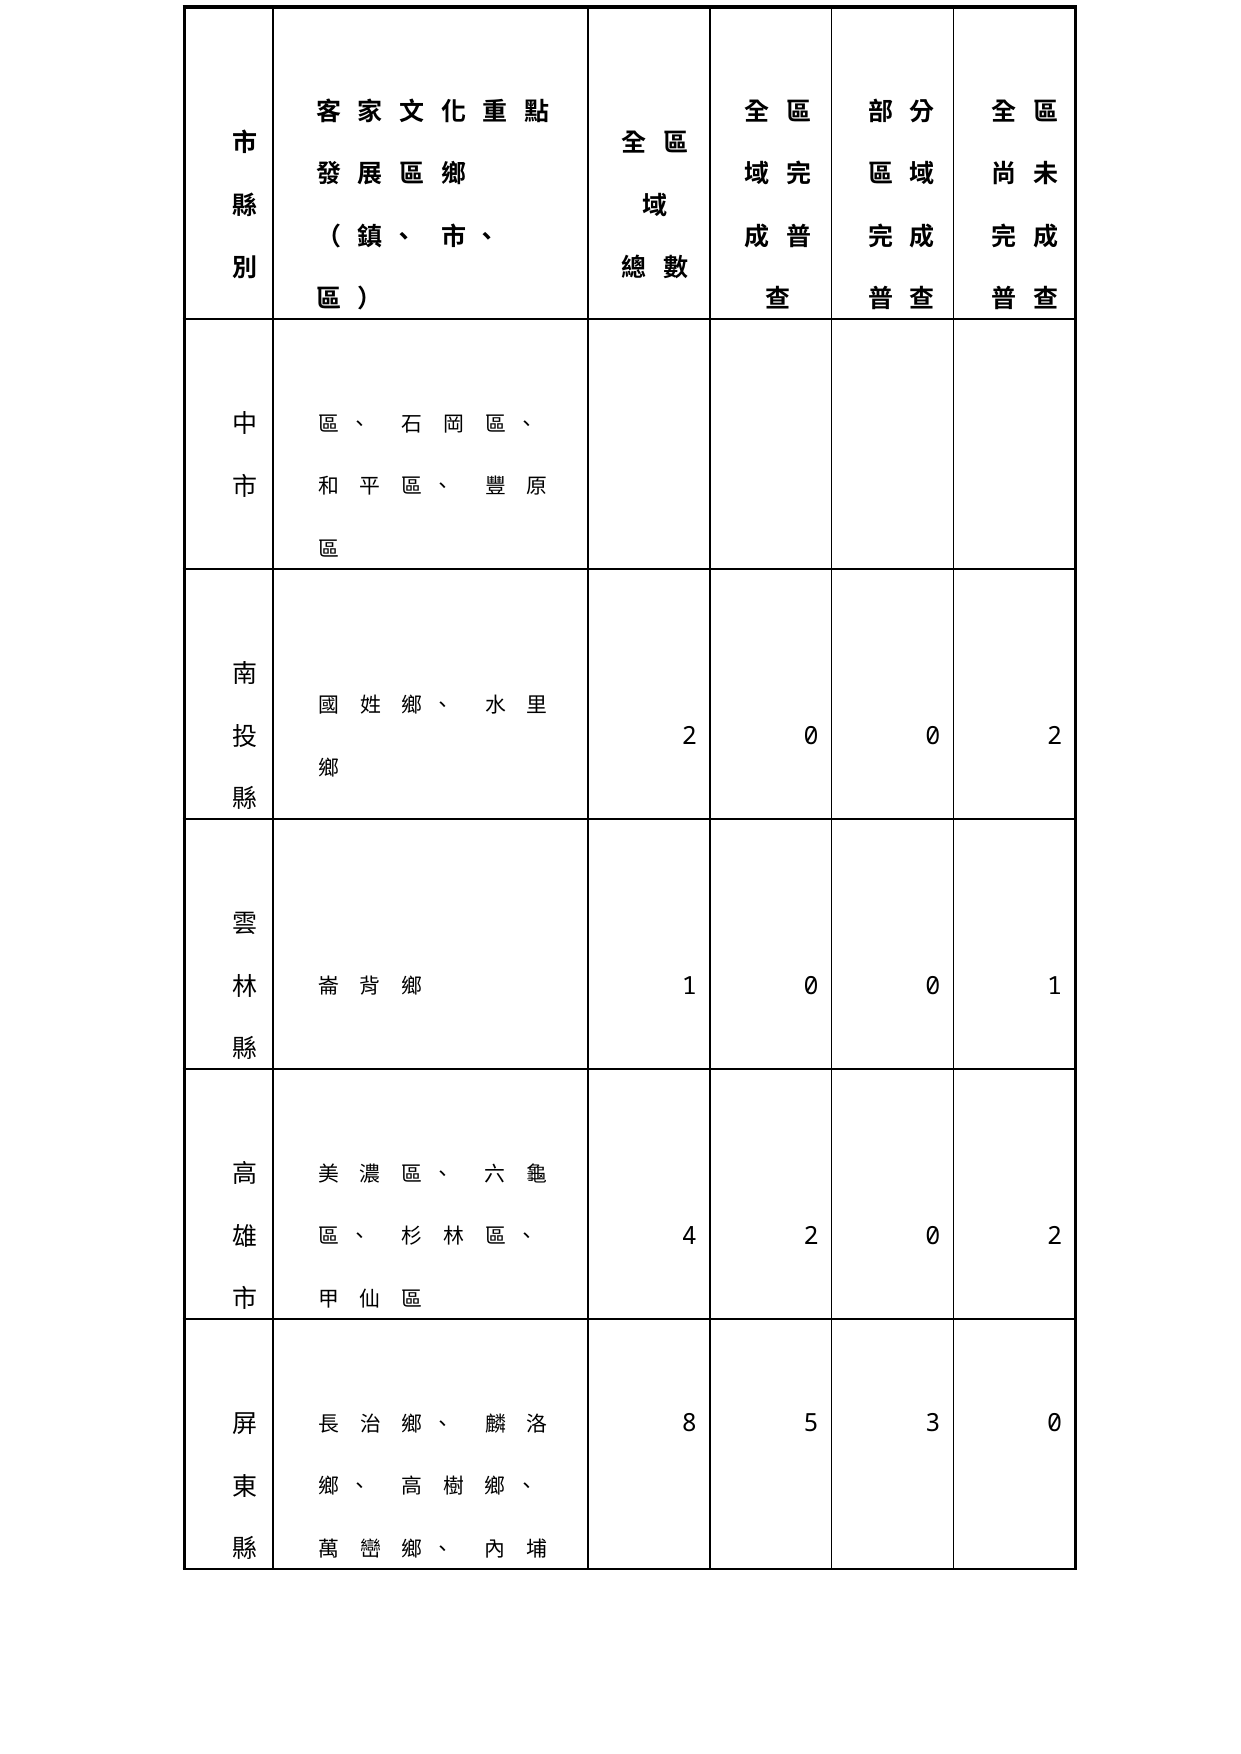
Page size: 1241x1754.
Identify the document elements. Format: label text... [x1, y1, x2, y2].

table_cell 雲林縣 [186, 820, 272, 1068]
table_cell [711, 320, 831, 568]
table_cell 2 [954, 1070, 1074, 1318]
table_cell 2 [589, 570, 709, 818]
table_cell 4 [589, 1070, 709, 1318]
table_cell 南投縣 [186, 570, 272, 818]
table_cell 8 [589, 1320, 709, 1568]
table_cell 屏東縣 [186, 1320, 272, 1568]
table_cell [832, 320, 953, 568]
table_header 市縣別 [186, 9, 272, 318]
table_cell 2 [954, 570, 1074, 818]
table_cell 0 [711, 820, 831, 1068]
table_cell 2 [711, 1070, 831, 1318]
table_cell 高雄市 [186, 1070, 272, 1318]
table_cell 3 [832, 1320, 953, 1568]
table_cell 1 [954, 820, 1074, 1068]
table_cell 崙背鄉 [274, 820, 587, 1068]
table_cell [589, 320, 709, 568]
table_cell 0 [832, 1070, 953, 1318]
table_cell 5 [711, 1320, 831, 1568]
table_header 全區域完成普查 [711, 9, 831, 318]
table_cell 美濃區、六龜區、杉林區、甲仙區 [274, 1070, 587, 1318]
table_cell 中市 [186, 320, 272, 568]
table_cell 國姓鄉、水里鄉 [274, 570, 587, 818]
table_header 全區尚未完成普查 [954, 9, 1074, 318]
table_header 客家文化重點發展區鄉（鎮、市、區） [274, 9, 587, 318]
table_cell 0 [711, 570, 831, 818]
table_cell 0 [832, 570, 953, 818]
table_cell 區、石岡區、和平區、豐原區 [274, 320, 587, 568]
table_cell 0 [832, 820, 953, 1068]
table_cell 1 [589, 820, 709, 1068]
table_cell 長治鄉、麟洛鄉、高樹鄉、萬巒鄉、內埔 [274, 1320, 587, 1568]
table_header 部分區域完成普查 [832, 9, 953, 318]
table_header 全區域 總數 [589, 9, 709, 318]
table_cell [954, 320, 1074, 568]
table_cell 0 [954, 1320, 1074, 1568]
